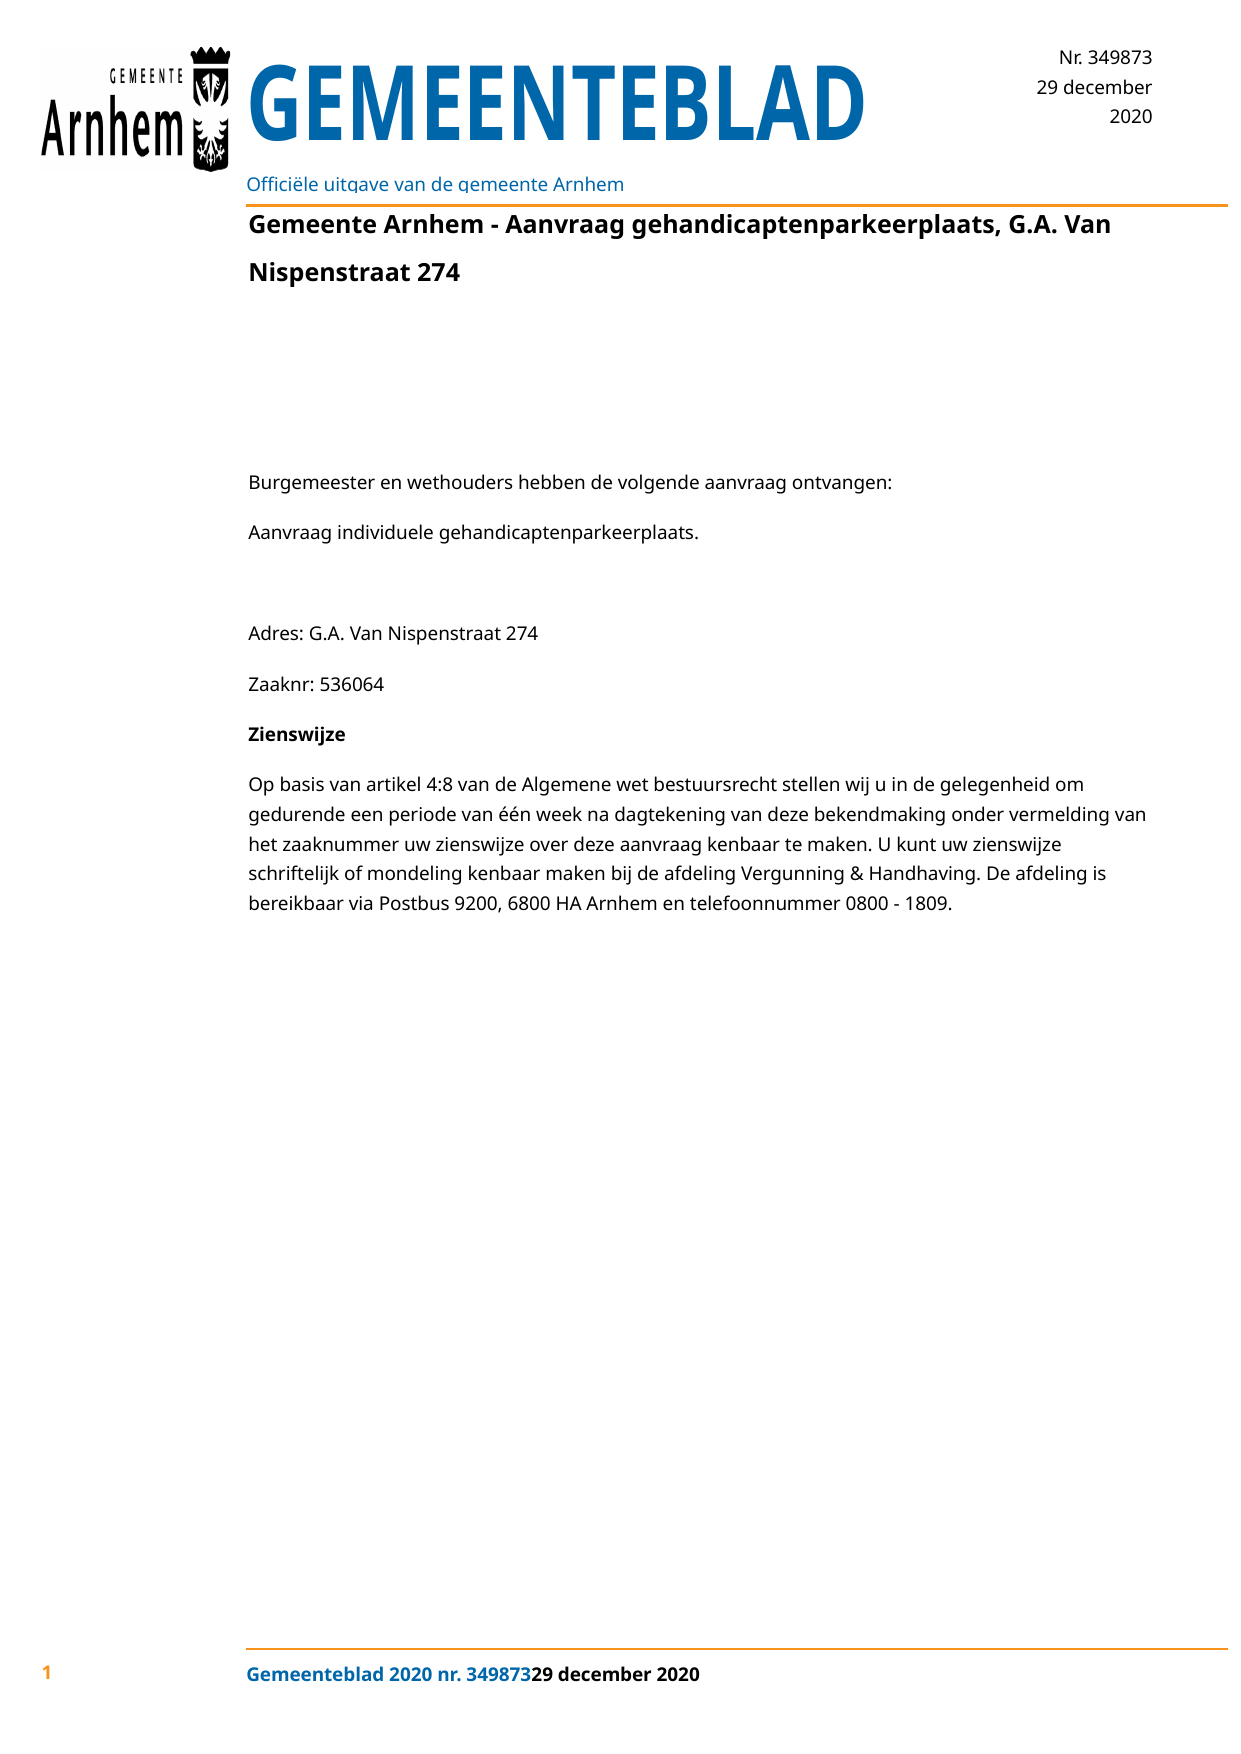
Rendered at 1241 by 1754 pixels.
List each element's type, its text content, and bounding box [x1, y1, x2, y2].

text Adres: G.A. Van Nispenstraat 274 [248, 620, 1152, 646]
text Aanvraag individuele gehandicaptenparkeerplaats. [248, 519, 1152, 545]
text Zaaknr: 536064 [248, 671, 1152, 697]
text Op basis van artikel 4:8 van de Algemene wet bestuursrecht stellen wij u in de gelegenheid om gedurende een periode van één week na dagtekening van deze bekendmaking onder vermelding van het zaaknummer uw zienswijze over deze aanvraag kenbaar te maken. U kunt uw zienswijze schriftelijk of mondeling kenbaar maken bij de afdeling Vergunning & Handhaving. De afdeling is bereikbaar via Postbus 9200, 6800 HA Arnhem en telefoonnummer 0800 - 1809. [248, 772, 1152, 916]
text Zienswijze [248, 721, 1152, 747]
picture [41, 47, 231, 172]
text Gemeente Arnhem - Aanvraag gehandicaptenparkeerplaats, G.A. Van Nispenstraat 274 [248, 207, 1152, 288]
text Burgemeester en wethouders hebben de volgende aanvraag ontvangen: [248, 469, 1152, 495]
